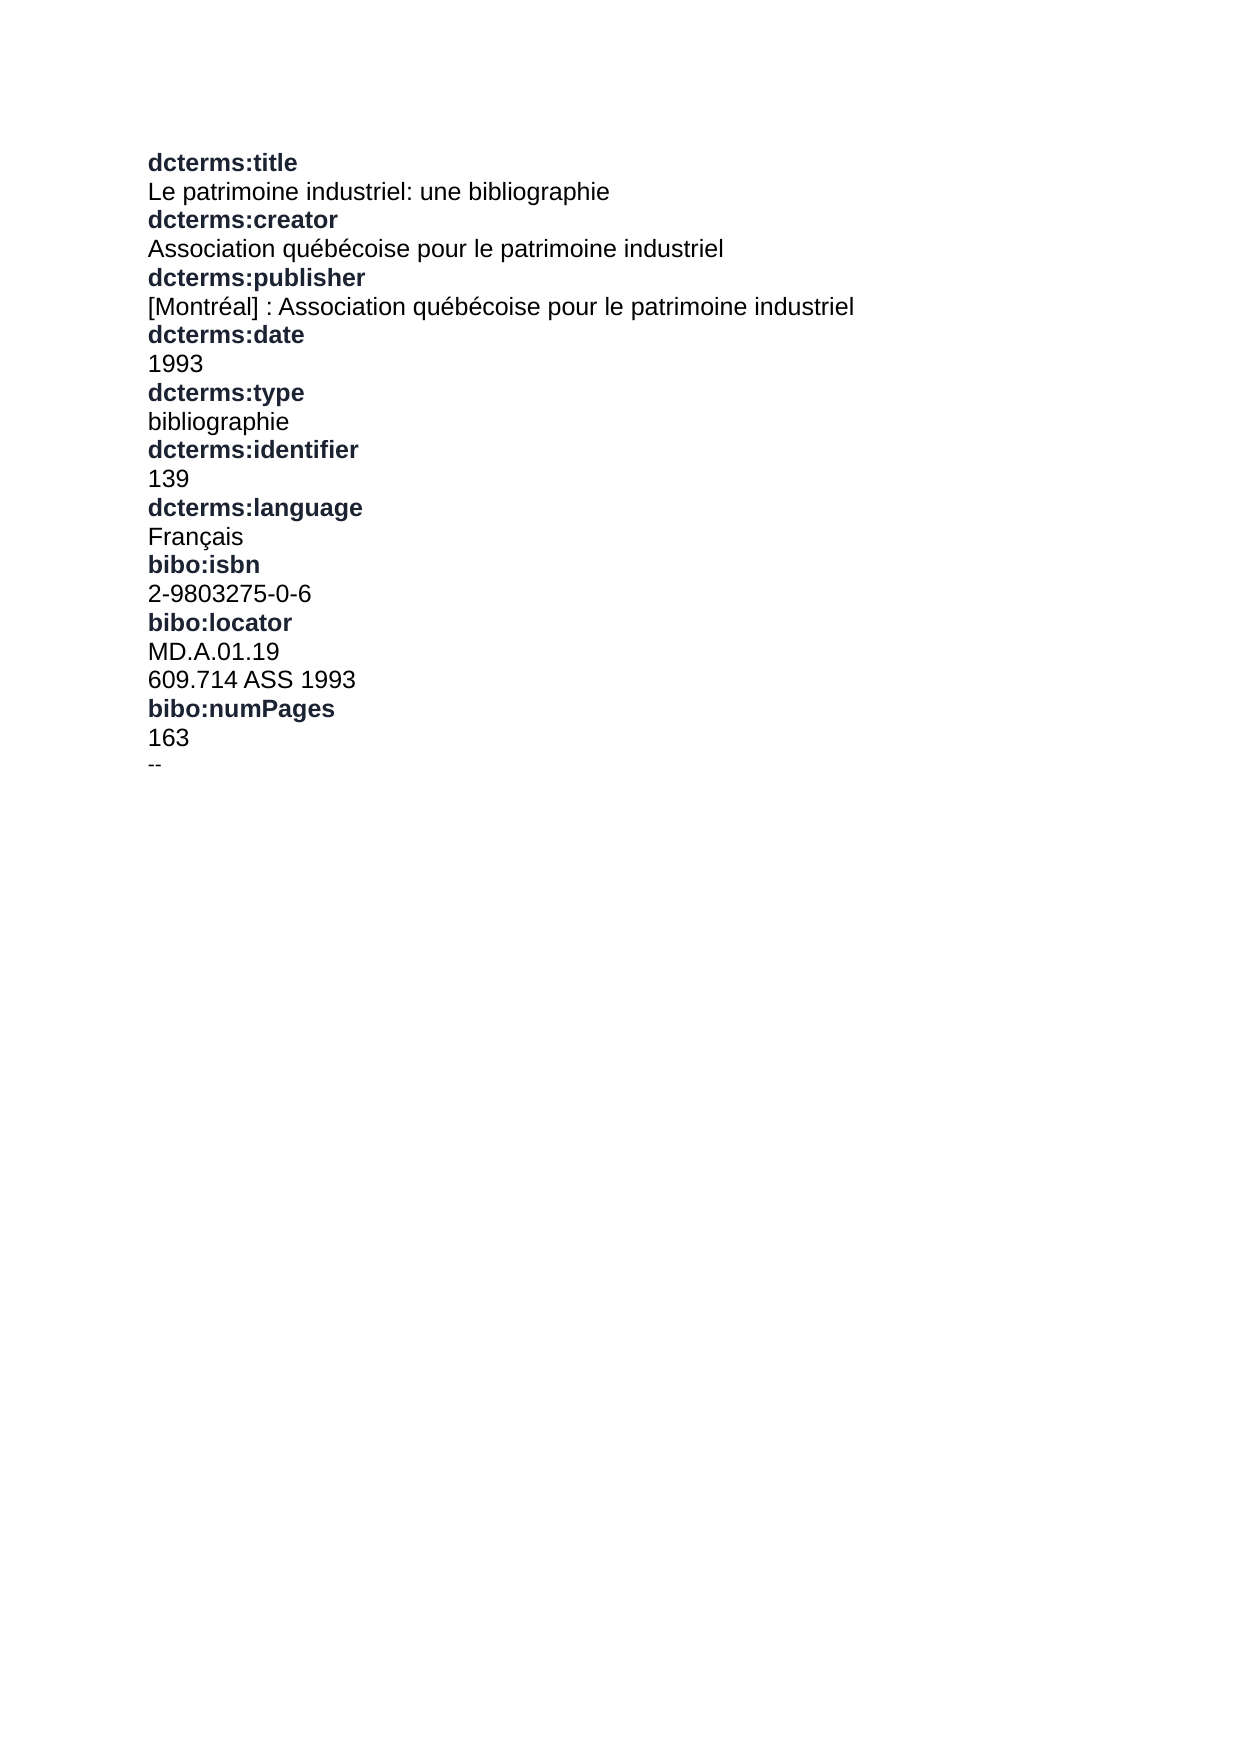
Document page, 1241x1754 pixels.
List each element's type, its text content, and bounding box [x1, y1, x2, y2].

text dcterms:publisher [148, 263, 1092, 291]
text Français [148, 521, 1092, 550]
text dcterms:language [148, 493, 1092, 521]
text -- [148, 751, 1092, 775]
text 139 [148, 464, 1092, 493]
text dcterms:creator [148, 205, 1092, 234]
text 1993 [148, 349, 1092, 378]
text Association québécoise pour le patrimoine industriel [148, 234, 1092, 263]
text bibo:isbn [148, 550, 1092, 579]
text dcterms:date [148, 320, 1092, 349]
text dcterms:identifier [148, 435, 1092, 464]
text Le patrimoine industriel: une bibliographie [148, 176, 1092, 205]
text 609.714 ASS 1993 [148, 665, 1092, 694]
text bibo:locator [148, 608, 1092, 636]
text [Montréal] : Association québécoise pour le patrimoine industriel [148, 291, 1092, 320]
text dcterms:title [148, 148, 1092, 176]
text MD.A.01.19 [148, 636, 1092, 665]
text dcterms:type [148, 378, 1092, 406]
text bibliographie [148, 406, 1092, 435]
text bibo:numPages [148, 694, 1092, 723]
text 2-9803275-0-6 [148, 579, 1092, 608]
text 163 [148, 723, 1092, 751]
